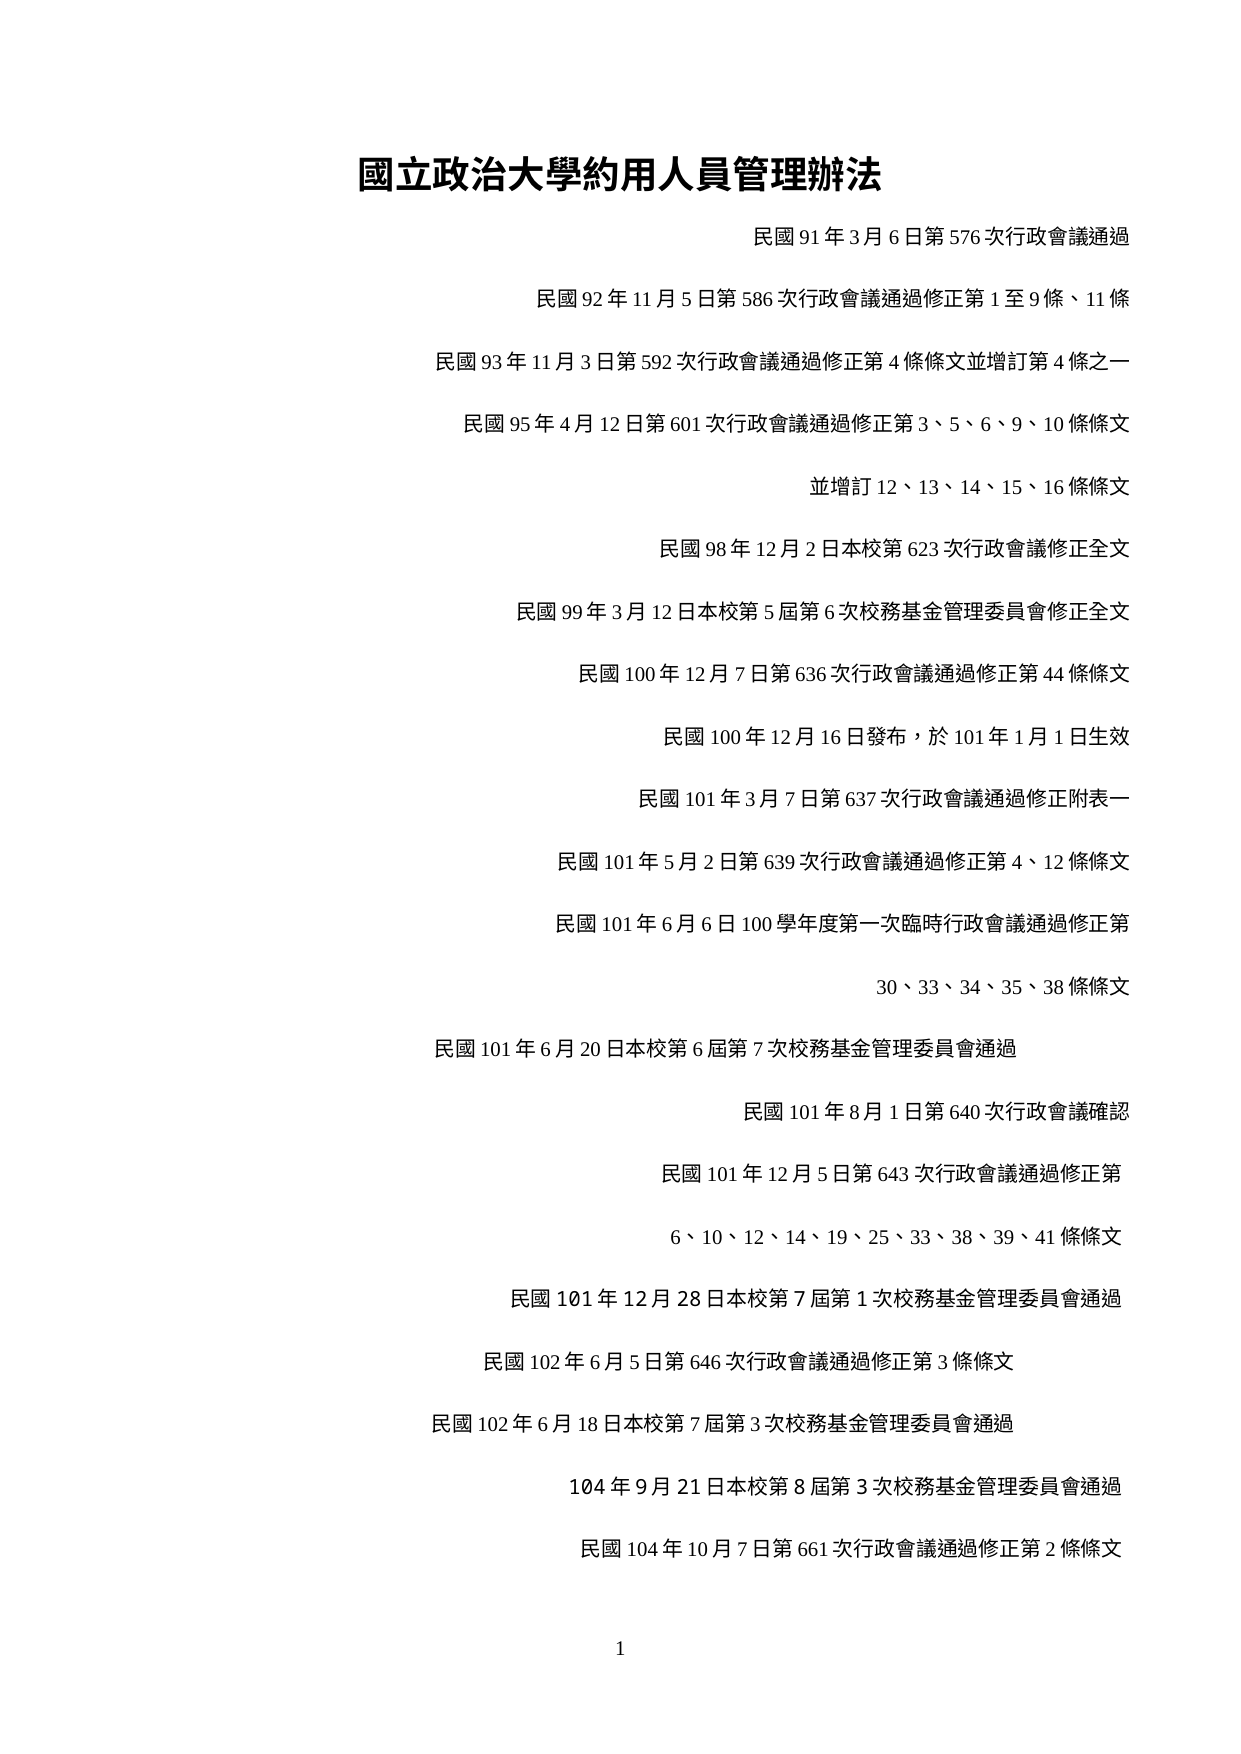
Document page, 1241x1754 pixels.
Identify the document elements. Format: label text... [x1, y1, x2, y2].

text 民國101年3月7日第637次行政會議通過修正附表一 [418, 756, 1130, 818]
text 民國101年5月2日第639次行政會議通過修正第4、12條條文 [418, 818, 1130, 881]
text 民國100年12月7日第636次行政會議通過修正第44條條文 [418, 631, 1130, 693]
text 民國100年12月16日發布，於101年1月1日生效 [418, 693, 1130, 756]
text 104年9月21日本校第8屆第3次校務基金管理委員會通過 [118, 1443, 1122, 1506]
text 民國102年6月5日第646次行政會議通過修正第3條條文 [118, 1318, 1140, 1381]
text 民國91年3月6日第576次行政會議通過 [418, 193, 1130, 256]
text 民國104年10月7日第661次行政會議通過修正第2條條文 [118, 1506, 1122, 1568]
text 國立政治大學約用人員管理辦法 [118, 131, 1122, 193]
text 民國95年4月12日第601次行政會議通過修正第3、5、6、9、10條條文 [418, 381, 1130, 443]
text 民國98年12月2日本校第623次行政會議修正全文 [418, 506, 1130, 568]
text 民國101年8月1日第640次行政會議確認 [418, 1068, 1130, 1131]
text 民國101年6月20日本校第6屆第7次校務基金管理委員會通過 [118, 1006, 1140, 1068]
text 民國101年12月28日本校第7屆第1次校務基金管理委員會通過 [118, 1256, 1122, 1318]
text 民國92年11月5日第586次行政會議通過修正第1至9條、11條 [418, 256, 1130, 318]
text 民國99年3月12日本校第5屆第6次校務基金管理委員會修正全文 [418, 568, 1130, 631]
text 民國101年6月6日100學年度第一次臨時行政會議通過修正第30、33、34、35、38條條文 [418, 881, 1130, 1006]
text 民國93年11月3日第592次行政會議通過修正第4條條文並增訂第4條之一 [399, 318, 1130, 381]
text 並增訂12、13、14、15、16條條文 [418, 443, 1130, 506]
text 民國102年6月18日本校第7屆第3次校務基金管理委員會通過 [118, 1381, 1140, 1443]
text 民國101年12月5日第643 次行政會議通過修正第6、10、12、14、19、25、33、38、39、41條條文 [118, 1131, 1122, 1256]
